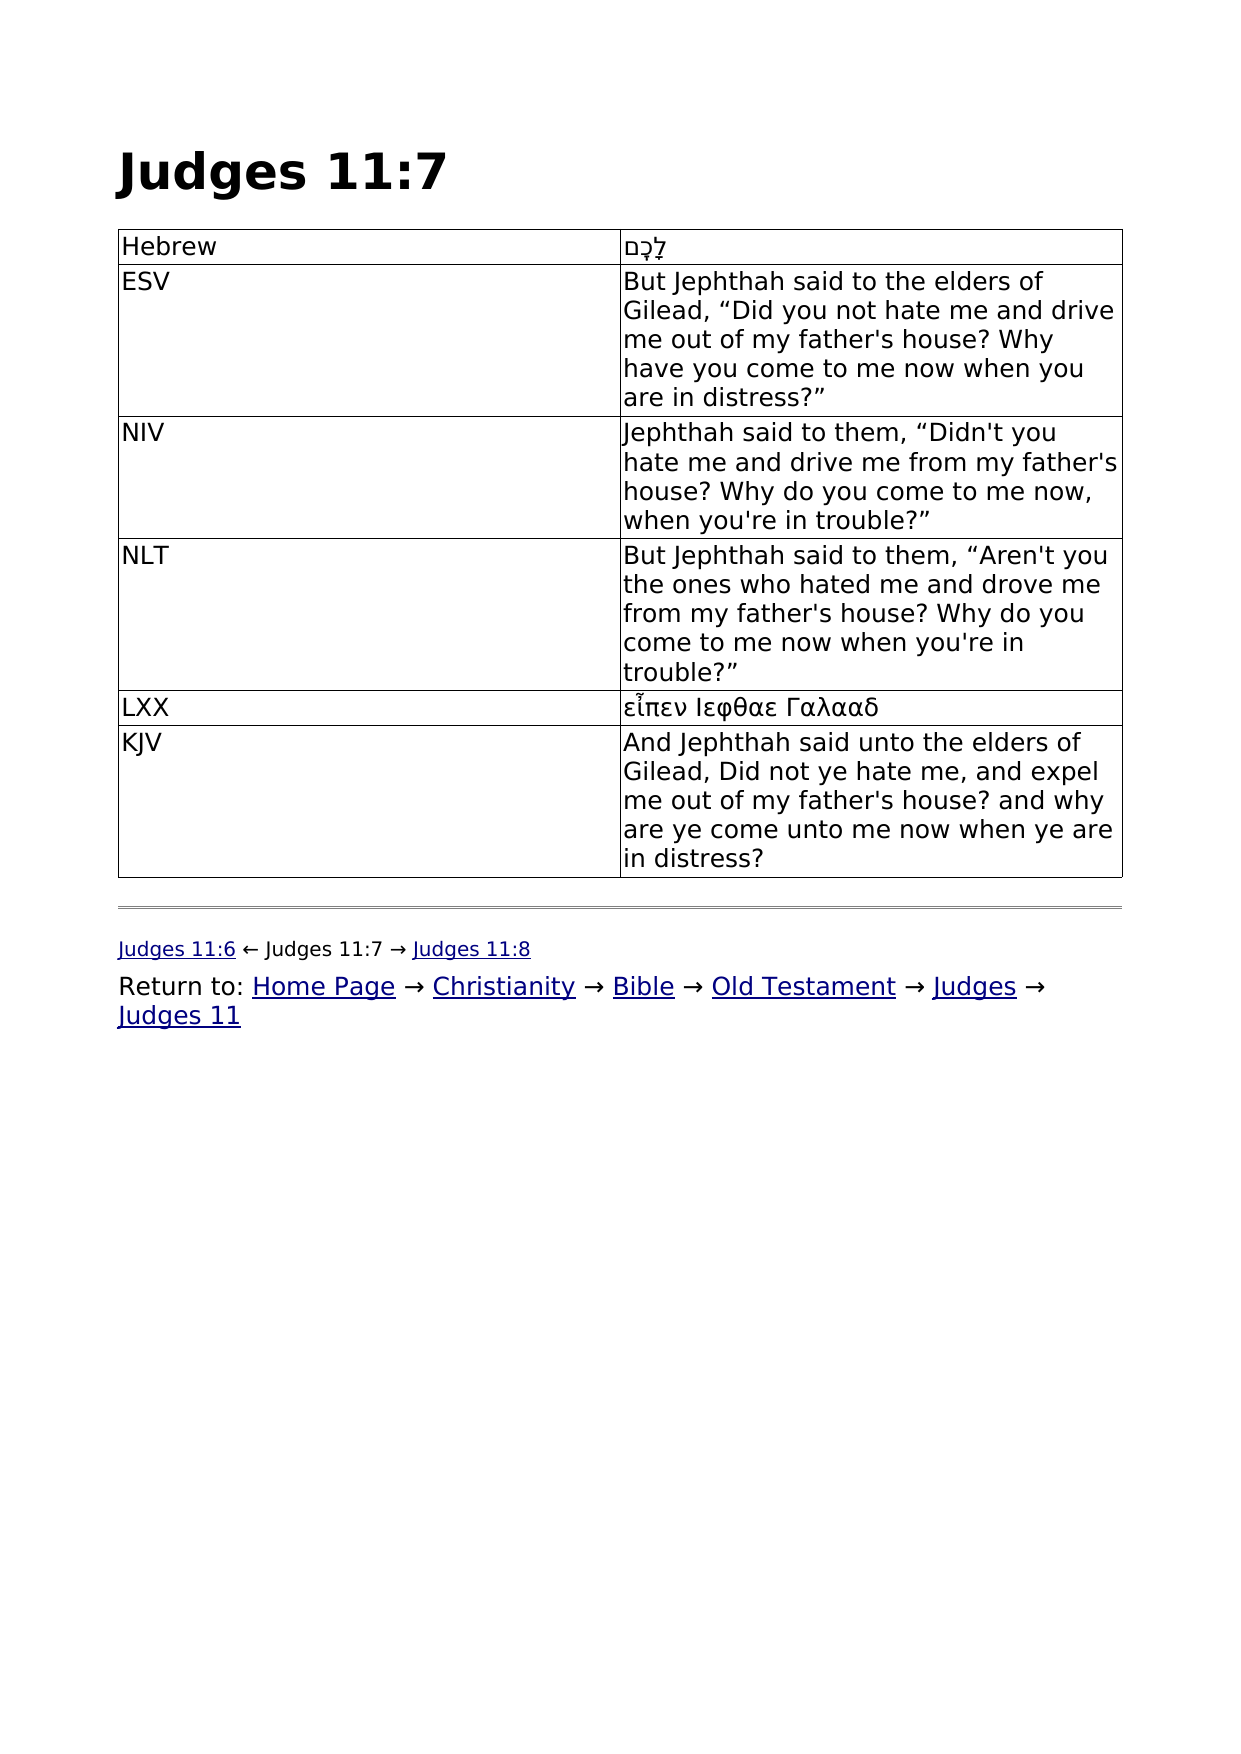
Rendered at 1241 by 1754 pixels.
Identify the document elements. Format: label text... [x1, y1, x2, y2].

table_cell εἶπεν Ιεφθαε Γαλααδ [621, 691, 1122, 725]
table_cell NLT [119, 539, 620, 690]
table_cell NIV [119, 417, 620, 538]
table_header לָכֶֽם [621, 230, 1122, 264]
table_cell Jephthah said to them, “Didn't you hate me and drive me from my father's house? Why do you come to me now, when you're in trouble?” [621, 417, 1122, 538]
table_cell But Jephthah said to the elders of Gilead, “Did you not hate me and drive me out of my father's house? Why have you come to me now when you are in distress?” [621, 265, 1122, 416]
table_header Hebrew [119, 230, 620, 264]
table_cell ESV [119, 265, 620, 416]
text Return to: Home Page → Christianity → Bible → Old Testament → Judges → Judges 11 [118, 972, 1122, 1030]
subtitle Judges 11:7 [118, 143, 1122, 201]
table_cell And Jephthah said unto the elders of Gilead, Did not ye hate me, and expel me out of my father's house? and why are ye come unto me now when ye are in distress? [621, 726, 1122, 877]
table_cell LXX [119, 691, 620, 725]
table_cell KJV [119, 726, 620, 877]
text Judges 11:6 ← Judges 11:7 → Judges 11:8 [118, 938, 1122, 972]
table_cell But Jephthah said to them, “Aren't you the ones who hated me and drove me from my father's house? Why do you come to me now when you're in trouble?” [621, 539, 1122, 690]
